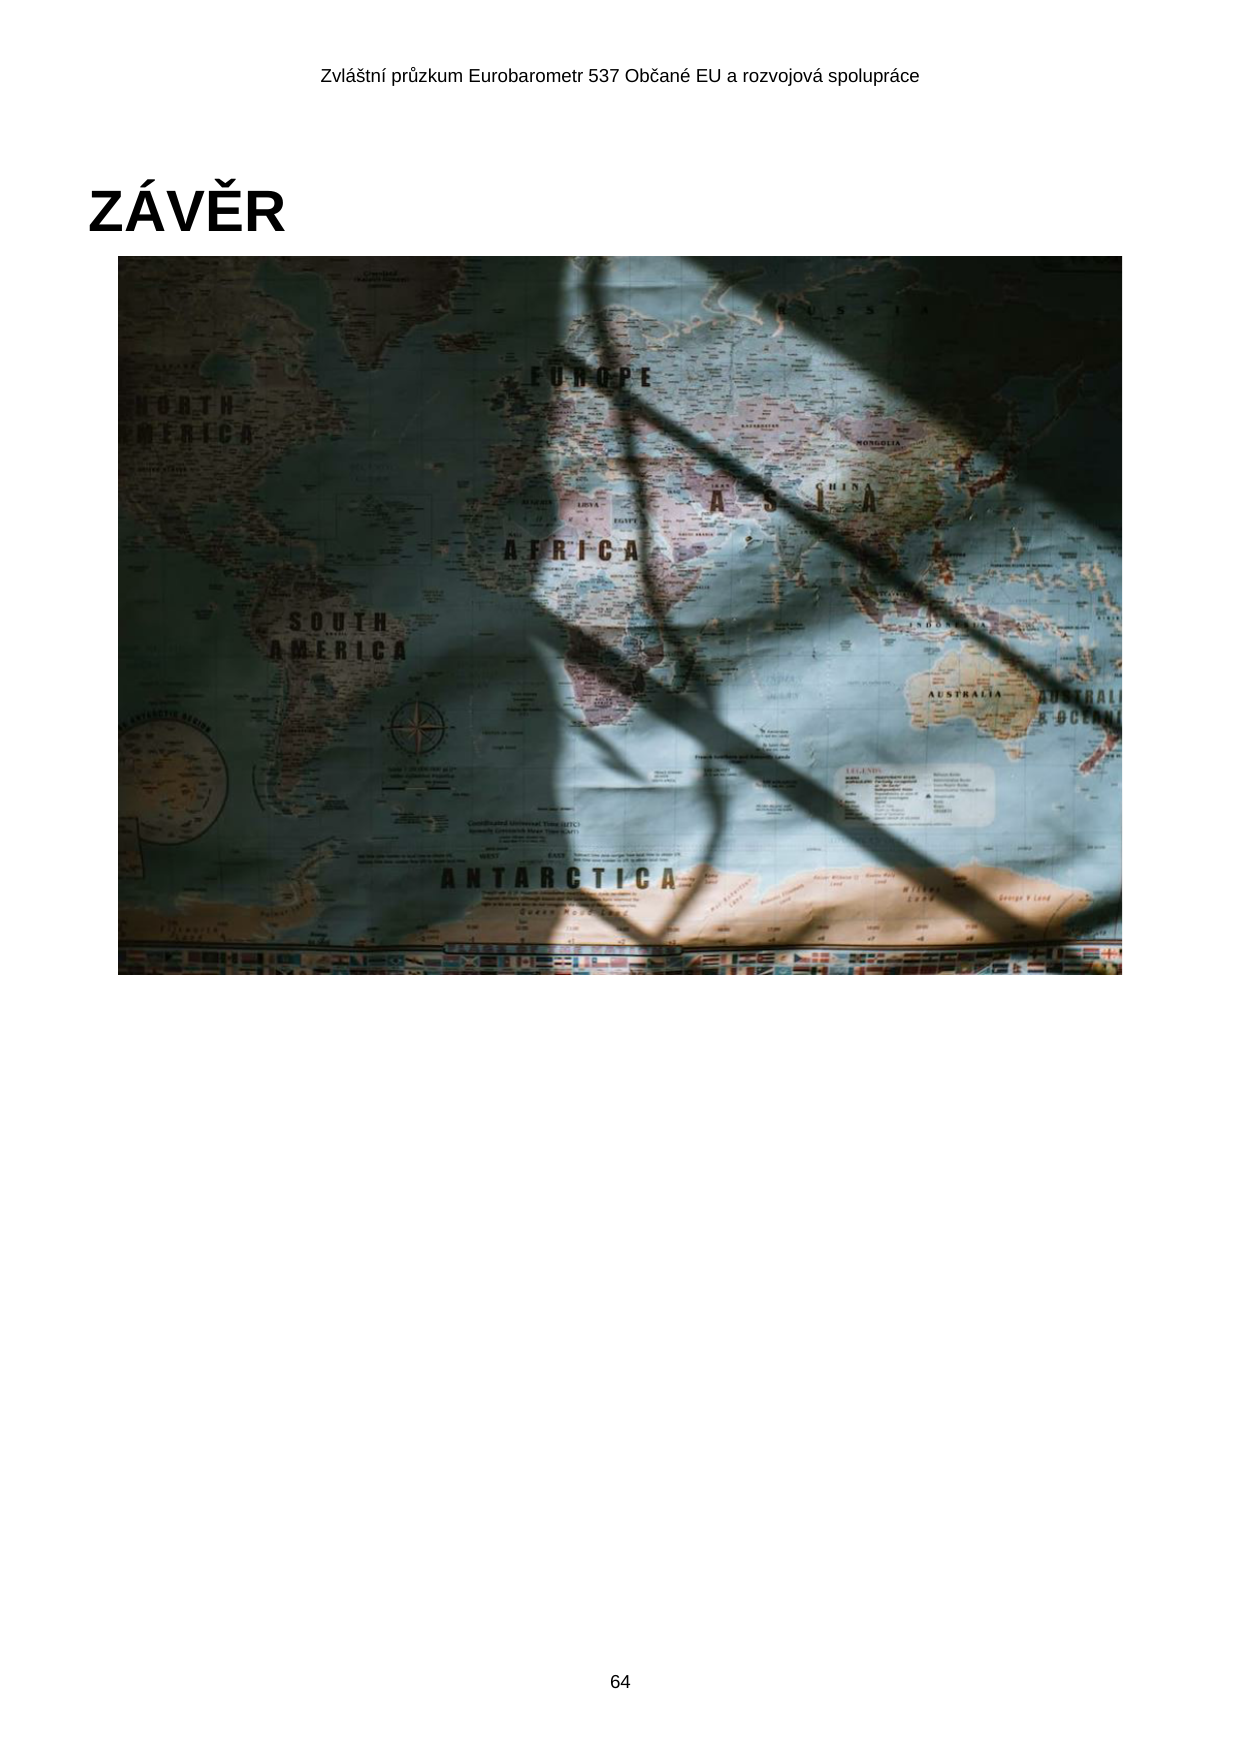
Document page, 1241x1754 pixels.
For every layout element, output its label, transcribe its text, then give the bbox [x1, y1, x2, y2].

subtitle ZÁVĚR [88, 176, 1152, 243]
picture [118, 256, 1123, 975]
